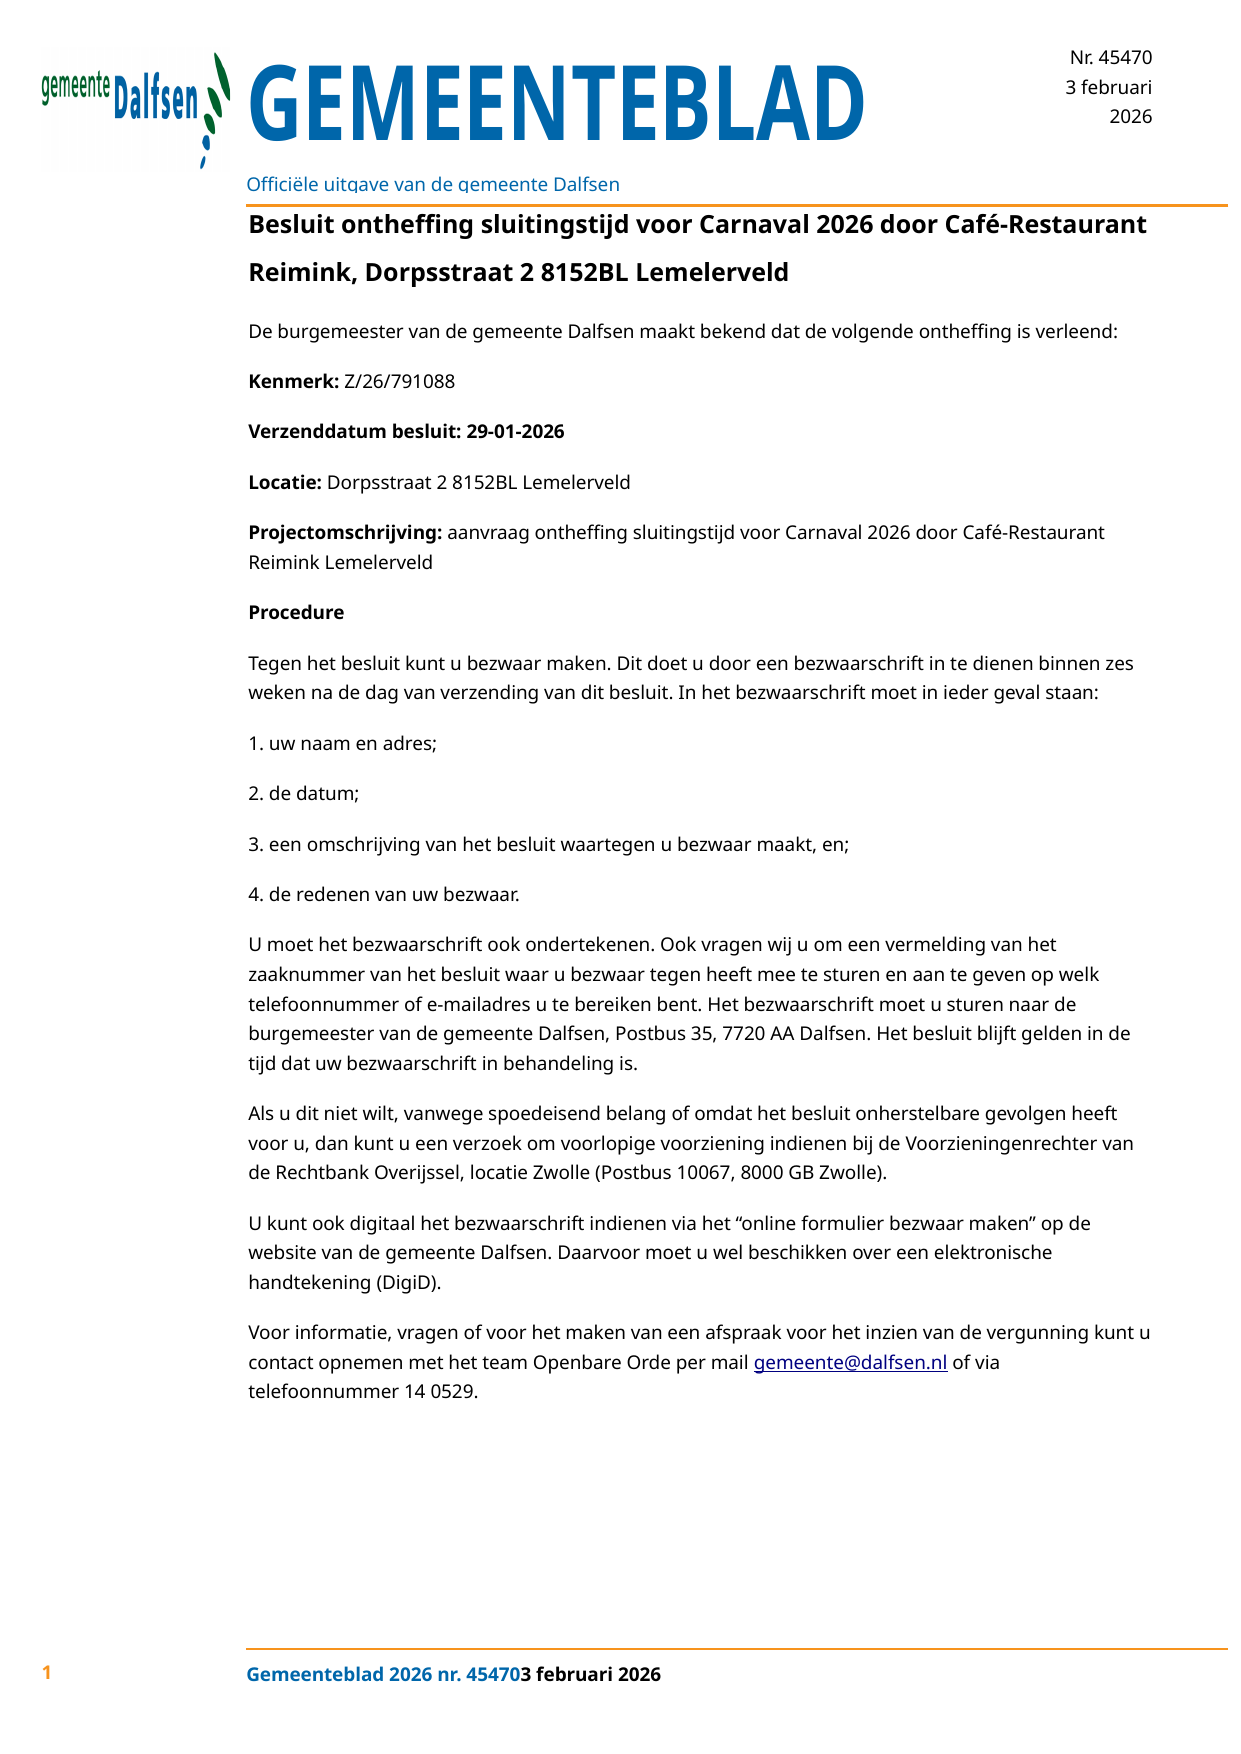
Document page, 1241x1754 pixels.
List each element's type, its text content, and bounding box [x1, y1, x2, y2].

text Projectomschrijving: aanvraag ontheffing sluitingstijd voor Carnaval 2026 door Café-Restaurant Reimink Lemelerveld [248, 519, 1152, 575]
text 1. uw naam en adres; [248, 730, 1152, 756]
text U moet het bezwaarschrift ook ondertekenen. Ook vragen wij u om een vermelding van het zaaknummer van het besluit waar u bezwaar tegen heeft mee te sturen en aan te geven op welk telefoonnummer of e-mailadres u te bereiken bent. Het bezwaarschrift moet u sturen naar de burgemeester van de gemeente Dalfsen, Postbus 35, 7720 AA Dalfsen. Het besluit blijft gelden in de tijd dat uw bezwaarschrift in behandeling is. [248, 932, 1152, 1076]
text Verzenddatum besluit: 29-01-2026 [248, 419, 1152, 444]
picture [41, 47, 231, 172]
text De burgemeester van de gemeente Dalfsen maakt bekend dat de volgende ontheffing is verleend: [248, 318, 1152, 344]
text Locatie: Dorpsstraat 2 8152BL Lemelerveld [248, 469, 1152, 495]
text Voor informatie, vragen of voor het maken van een afspraak voor het inzien van de vergunning kunt u contact opnemen met het team Openbare Orde per mail gemeente@dalfsen.nl of via telefoonnummer 14 0529. [248, 1319, 1152, 1404]
text U kunt ook digitaal het bezwaarschrift indienen via het “online formulier bezwaar maken” op de website van de gemeente Dalfsen. Daarvoor moet u wel beschikken over een elektronische handtekening (DigiD). [248, 1210, 1152, 1295]
text 2. de datum; [248, 780, 1152, 806]
text Besluit ontheffing sluitingstijd voor Carnaval 2026 door Café-Restaurant Reimink, Dorpsstraat 2 8152BL Lemelerveld [248, 207, 1152, 288]
text Kenmerk: Z/26/791088 [248, 368, 1152, 394]
text Tegen het besluit kunt u bezwaar maken. Dit doet u door een bezwaarschrift in te dienen binnen zes weken na de dag van verzending van dit besluit. In het bezwaarschrift moet in ieder geval staan: [248, 650, 1152, 705]
text Procedure [248, 599, 1152, 625]
text Als u dit niet wilt, vanwege spoedeisend belang of omdat het besluit onherstelbare gevolgen heeft voor u, dan kunt u een verzoek om voorlopige voorziening indienen bij de Voorzieningenrechter van de Rechtbank Overijssel, locatie Zwolle (Postbus 10067, 8000 GB Zwolle). [248, 1100, 1152, 1185]
text 3. een omschrijving van het besluit waartegen u bezwaar maakt, en; [248, 831, 1152, 857]
text 4. de redenen van uw bezwaar. [248, 881, 1152, 907]
